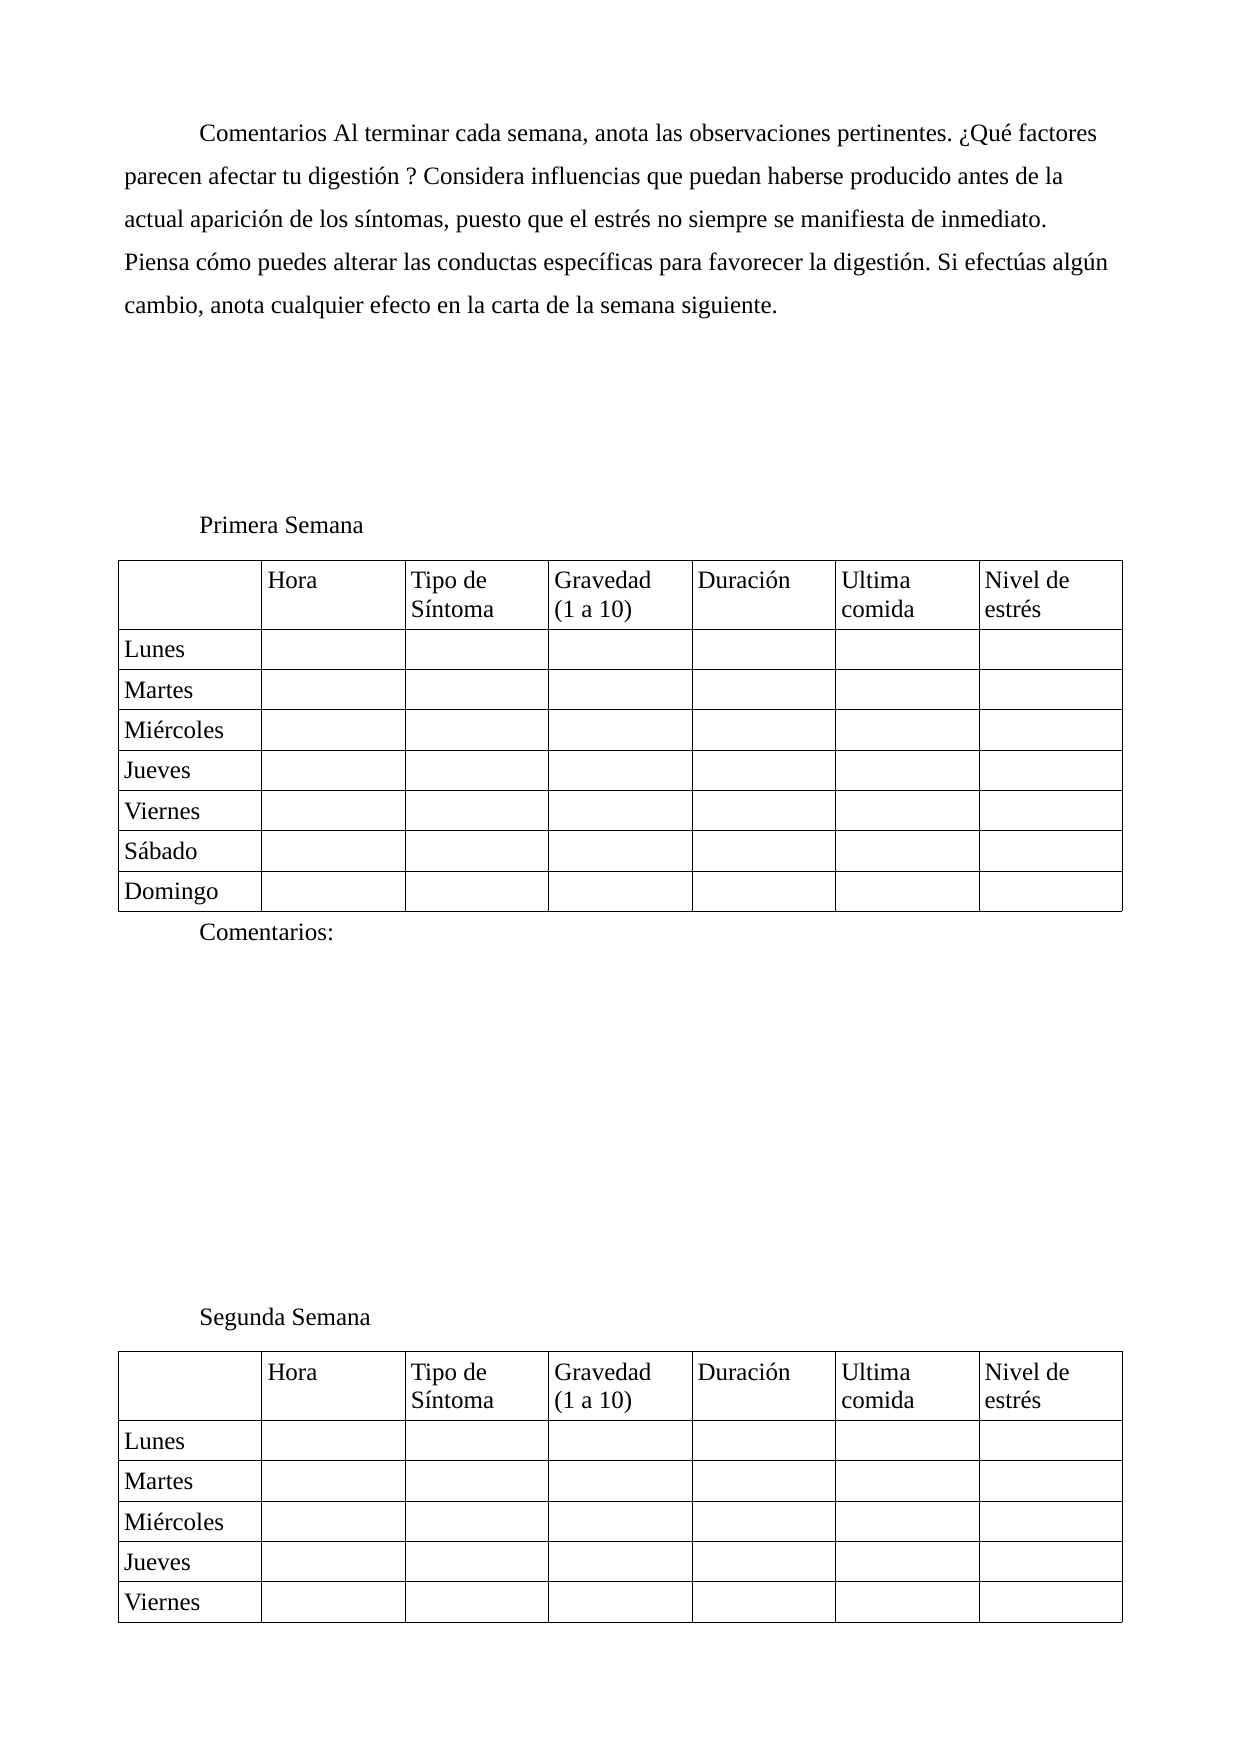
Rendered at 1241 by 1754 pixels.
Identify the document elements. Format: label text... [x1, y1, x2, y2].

table_cell [980, 831, 1122, 871]
table_cell [836, 670, 979, 709]
table_header Ultima comida [836, 561, 979, 629]
table_cell [406, 710, 548, 750]
table_cell [693, 1502, 835, 1541]
table_cell [262, 1542, 405, 1581]
table_cell [262, 710, 405, 750]
table_header Gravedad (1 a 10) [549, 561, 692, 629]
table_cell [406, 630, 548, 669]
table_cell Lunes [119, 1421, 261, 1460]
table_header Hora [262, 561, 405, 629]
table_cell [406, 1461, 548, 1501]
table_cell Jueves [119, 751, 261, 790]
table_cell [549, 872, 692, 911]
table_cell [693, 1461, 835, 1501]
table_cell [262, 1421, 405, 1460]
table_cell [980, 630, 1122, 669]
table_cell Lunes [119, 630, 261, 669]
table_cell Martes [119, 1461, 261, 1501]
table_cell [980, 1542, 1122, 1581]
table_cell [262, 1502, 405, 1541]
table_cell [406, 1502, 548, 1541]
table_cell [262, 791, 405, 830]
table_cell [693, 630, 835, 669]
table_cell Jueves [119, 1542, 261, 1581]
table_cell [262, 872, 405, 911]
table_cell [693, 791, 835, 830]
table_cell [549, 1542, 692, 1581]
table_cell [836, 710, 979, 750]
table_cell [836, 1502, 979, 1541]
table_cell [980, 872, 1122, 911]
table_cell [980, 1502, 1122, 1541]
table_cell [262, 751, 405, 790]
table_cell [836, 751, 979, 790]
table_cell [549, 791, 692, 830]
table_cell [406, 670, 548, 709]
table_cell [693, 710, 835, 750]
table_header Tipo de Síntoma [406, 561, 548, 629]
text Comentarios: [124, 917, 1116, 946]
table_cell [836, 872, 979, 911]
table_header Ultima comida [836, 1352, 979, 1420]
table_cell [693, 751, 835, 790]
table_cell [693, 670, 835, 709]
table_cell [836, 1542, 979, 1581]
text Primera Semana [124, 511, 1116, 539]
table_header Nivel de estrés [980, 561, 1122, 629]
text Segunda Semana [124, 1302, 1116, 1331]
table_cell [549, 1461, 692, 1501]
table_cell [980, 710, 1122, 750]
table_cell [406, 751, 548, 790]
table_cell Miércoles [119, 1502, 261, 1541]
table_cell [693, 1542, 835, 1581]
table_cell [549, 751, 692, 790]
table_cell [980, 791, 1122, 830]
table_header [119, 1352, 261, 1420]
table_cell [836, 1582, 979, 1622]
table_cell [406, 1421, 548, 1460]
table_header Nivel de estrés [980, 1352, 1122, 1420]
table_cell Viernes [119, 791, 261, 830]
table_header Duración [693, 561, 835, 629]
table_cell [836, 1421, 979, 1460]
table_cell [980, 1421, 1122, 1460]
table_cell [262, 1461, 405, 1501]
table_header [119, 561, 261, 629]
table_cell [693, 872, 835, 911]
table_cell Domingo [119, 872, 261, 911]
table_cell [406, 1582, 548, 1622]
table_cell [262, 831, 405, 871]
table_cell [549, 1421, 692, 1460]
table_header Duración [693, 1352, 835, 1420]
table_cell [406, 1542, 548, 1581]
table_cell [836, 630, 979, 669]
table_cell [693, 831, 835, 871]
table_cell [406, 831, 548, 871]
table_cell [980, 751, 1122, 790]
table_cell Martes [119, 670, 261, 709]
table_cell [980, 1461, 1122, 1501]
table_cell Sábado [119, 831, 261, 871]
table_cell [549, 670, 692, 709]
table_cell [693, 1421, 835, 1460]
table_cell [262, 1582, 405, 1622]
table_cell [980, 670, 1122, 709]
table_cell [549, 1582, 692, 1622]
table_cell [406, 872, 548, 911]
table_header Tipo de Síntoma [406, 1352, 548, 1420]
table_cell [549, 710, 692, 750]
table_cell [836, 791, 979, 830]
table_cell [693, 1582, 835, 1622]
table_header Gravedad (1 a 10) [549, 1352, 692, 1420]
table_cell Viernes [119, 1582, 261, 1622]
table_cell [980, 1582, 1122, 1622]
table_cell [406, 791, 548, 830]
table_header Hora [262, 1352, 405, 1420]
table_cell [549, 630, 692, 669]
table_cell [549, 831, 692, 871]
table_cell [836, 831, 979, 871]
table_cell [262, 670, 405, 709]
text Comentarios Al terminar cada semana, anota las observaciones pertinentes. ¿Qué factores parecen afectar tu digestión ? Considera influencias que puedan haberse producido antes de la actual aparición de los síntomas, puesto que el estrés no siempre se manifiesta de inmediato. Piensa cómo puedes alterar las conductas específicas para favorecer la digestión. Si efectúas algún cambio, anota cualquier efecto en la carta de la semana siguiente. [124, 118, 1116, 319]
table_cell [549, 1502, 692, 1541]
table_cell [836, 1461, 979, 1501]
table_cell [262, 630, 405, 669]
table_cell Miércoles [119, 710, 261, 750]
